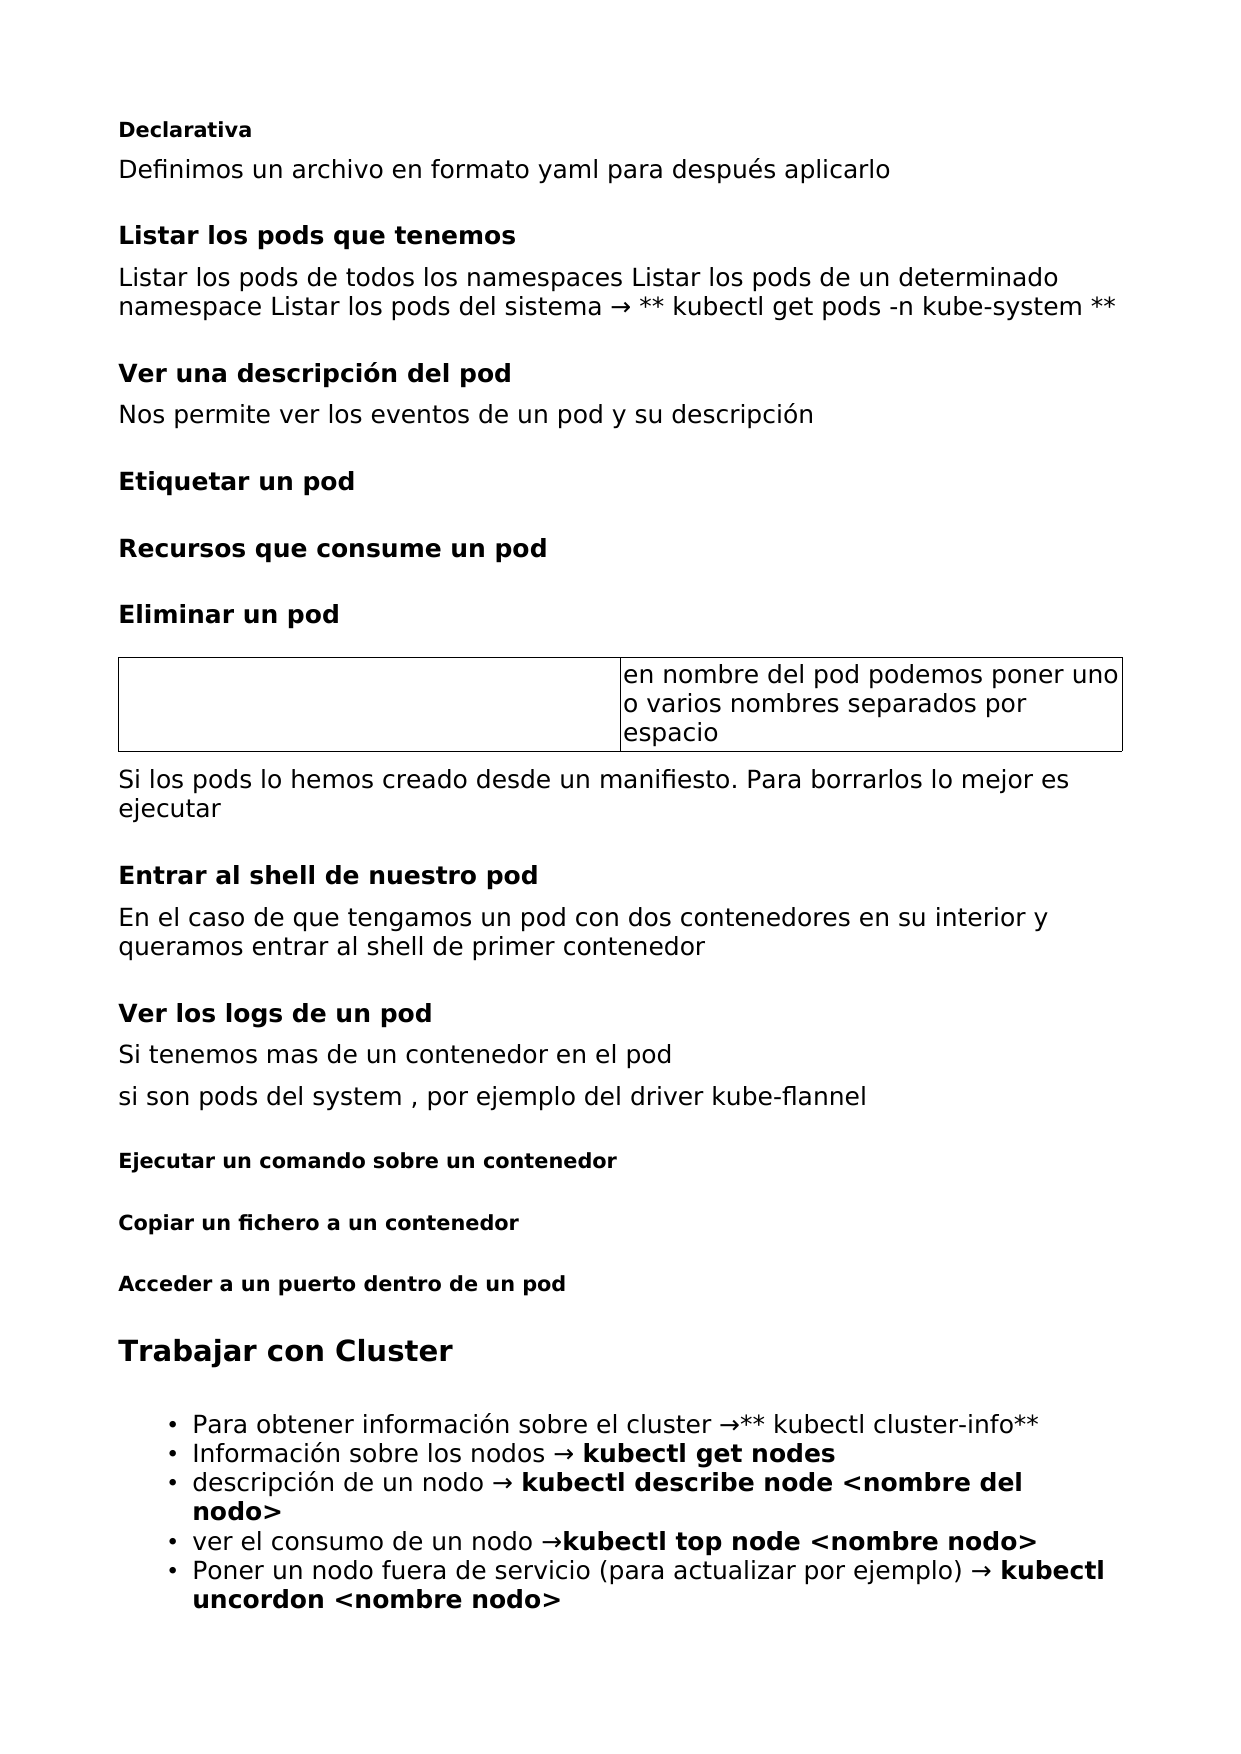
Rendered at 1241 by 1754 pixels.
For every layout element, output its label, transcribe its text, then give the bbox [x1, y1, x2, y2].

subtitle Ejecutar un comando sobre un contenedor [118, 1149, 1122, 1173]
list ver el consumo de un nodo →kubectl top node <nombre nodo> [177, 1527, 1122, 1556]
text Nos permite ver los eventos de un pod y su descripción [118, 401, 1122, 430]
subtitle Eliminar un pod [118, 601, 1122, 630]
text En el caso de que tengamos un pod con dos contenedores en su interior y queramos entrar al shell de primer contenedor [118, 903, 1122, 961]
subtitle Recursos que consume un pod [118, 534, 1122, 563]
text Definimos un archivo en formato yaml para después aplicarlo [118, 155, 1122, 184]
subtitle Copiar un fichero a un contenedor [118, 1211, 1122, 1235]
table_header [119, 658, 620, 751]
subtitle Trabajar con Cluster [118, 1334, 1122, 1368]
subtitle Acceder a un puerto dentro de un pod [118, 1272, 1122, 1297]
text Listar los pods de todos los namespaces Listar los pods de un determinado namespace Listar los pods del sistema → ** kubectl get pods -n kube-system ** [118, 263, 1122, 322]
subtitle Entrar al shell de nuestro pod [118, 861, 1122, 891]
list descripción de un nodo → kubectl describe node <nombre del nodo> [177, 1468, 1122, 1527]
list Para obtener información sobre el cluster →** kubectl cluster-info** [177, 1410, 1122, 1439]
text Si tenemos mas de un contenedor en el pod [118, 1041, 1122, 1070]
table_header en nombre del pod podemos poner uno o varios nombres separados por espacio [621, 658, 1122, 751]
subtitle Ver los logs de un pod [118, 999, 1122, 1028]
subtitle Declarativa [118, 118, 1122, 142]
subtitle Etiquetar un pod [118, 467, 1122, 497]
subtitle Listar los pods que tenemos [118, 222, 1122, 251]
subtitle Ver una descripción del pod [118, 359, 1122, 388]
text si son pods del system , por ejemplo del driver kube-flannel [118, 1082, 1122, 1111]
list Información sobre los nodos → kubectl get nodes [177, 1439, 1122, 1468]
list Poner un nodo fuera de servicio (para actualizar por ejemplo) → kubectl uncordon <nombre nodo> [177, 1556, 1122, 1614]
text Si los pods lo hemos creado desde un manifiesto. Para borrarlos lo mejor es ejecutar [118, 766, 1122, 824]
